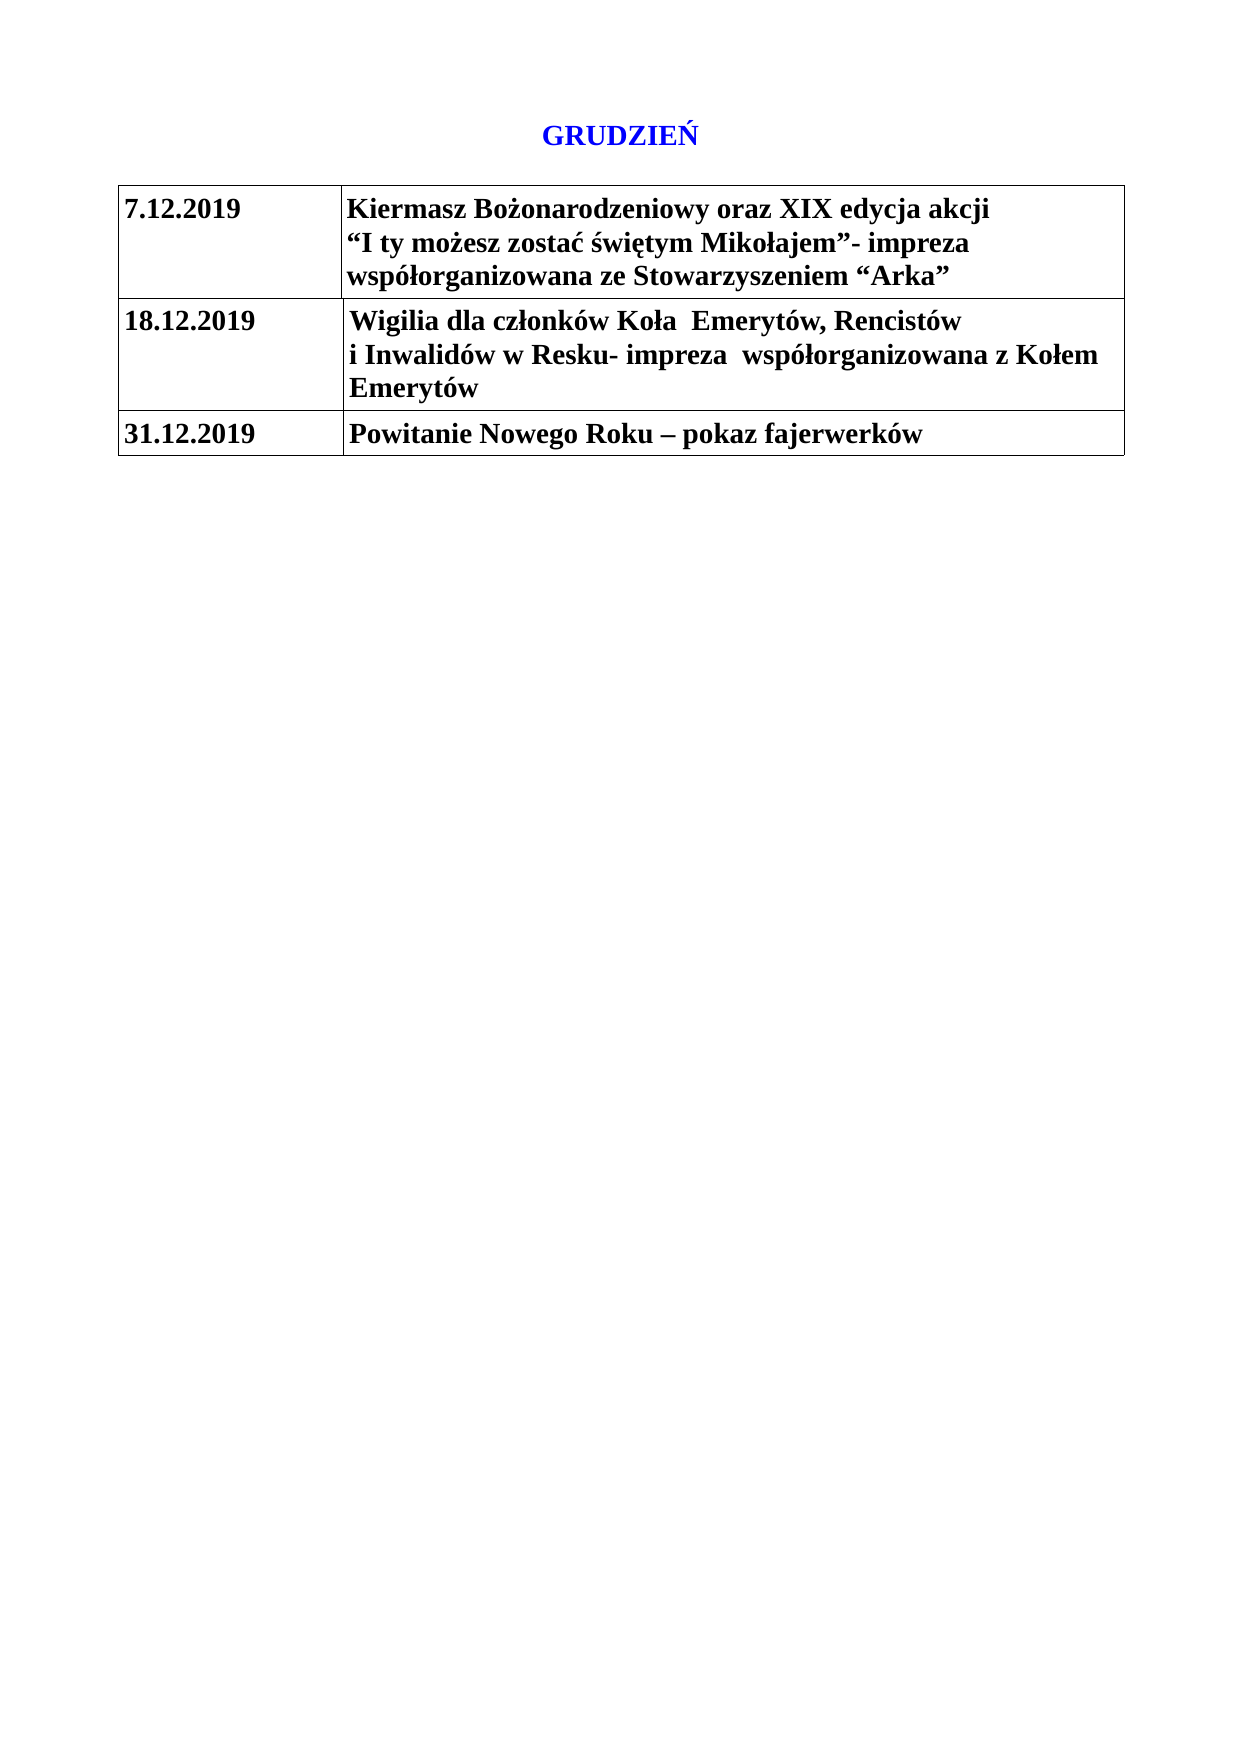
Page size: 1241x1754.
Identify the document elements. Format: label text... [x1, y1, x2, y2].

table_header Kiermasz Bożonarodzeniowy oraz XIX edycja akcji “I ty możesz zostać świętym Mikołajem”- impreza współorganizowana ze Stowarzyszeniem “Arka” [342, 186, 1124, 297]
text GRUDZIEŃ [118, 118, 1122, 152]
table_header 7.12.2019 [119, 186, 341, 297]
table_cell Powitanie Nowego Roku – pokaz fajerwerków [344, 411, 1124, 455]
table_cell 18.12.2019 [119, 299, 343, 410]
table_cell Wigilia dla członków Koła Emerytów, Rencistów i Inwalidów w Resku- impreza współorganizowana z Kołem Emerytów [344, 299, 1124, 410]
table_cell 31.12.2019 [119, 411, 343, 455]
